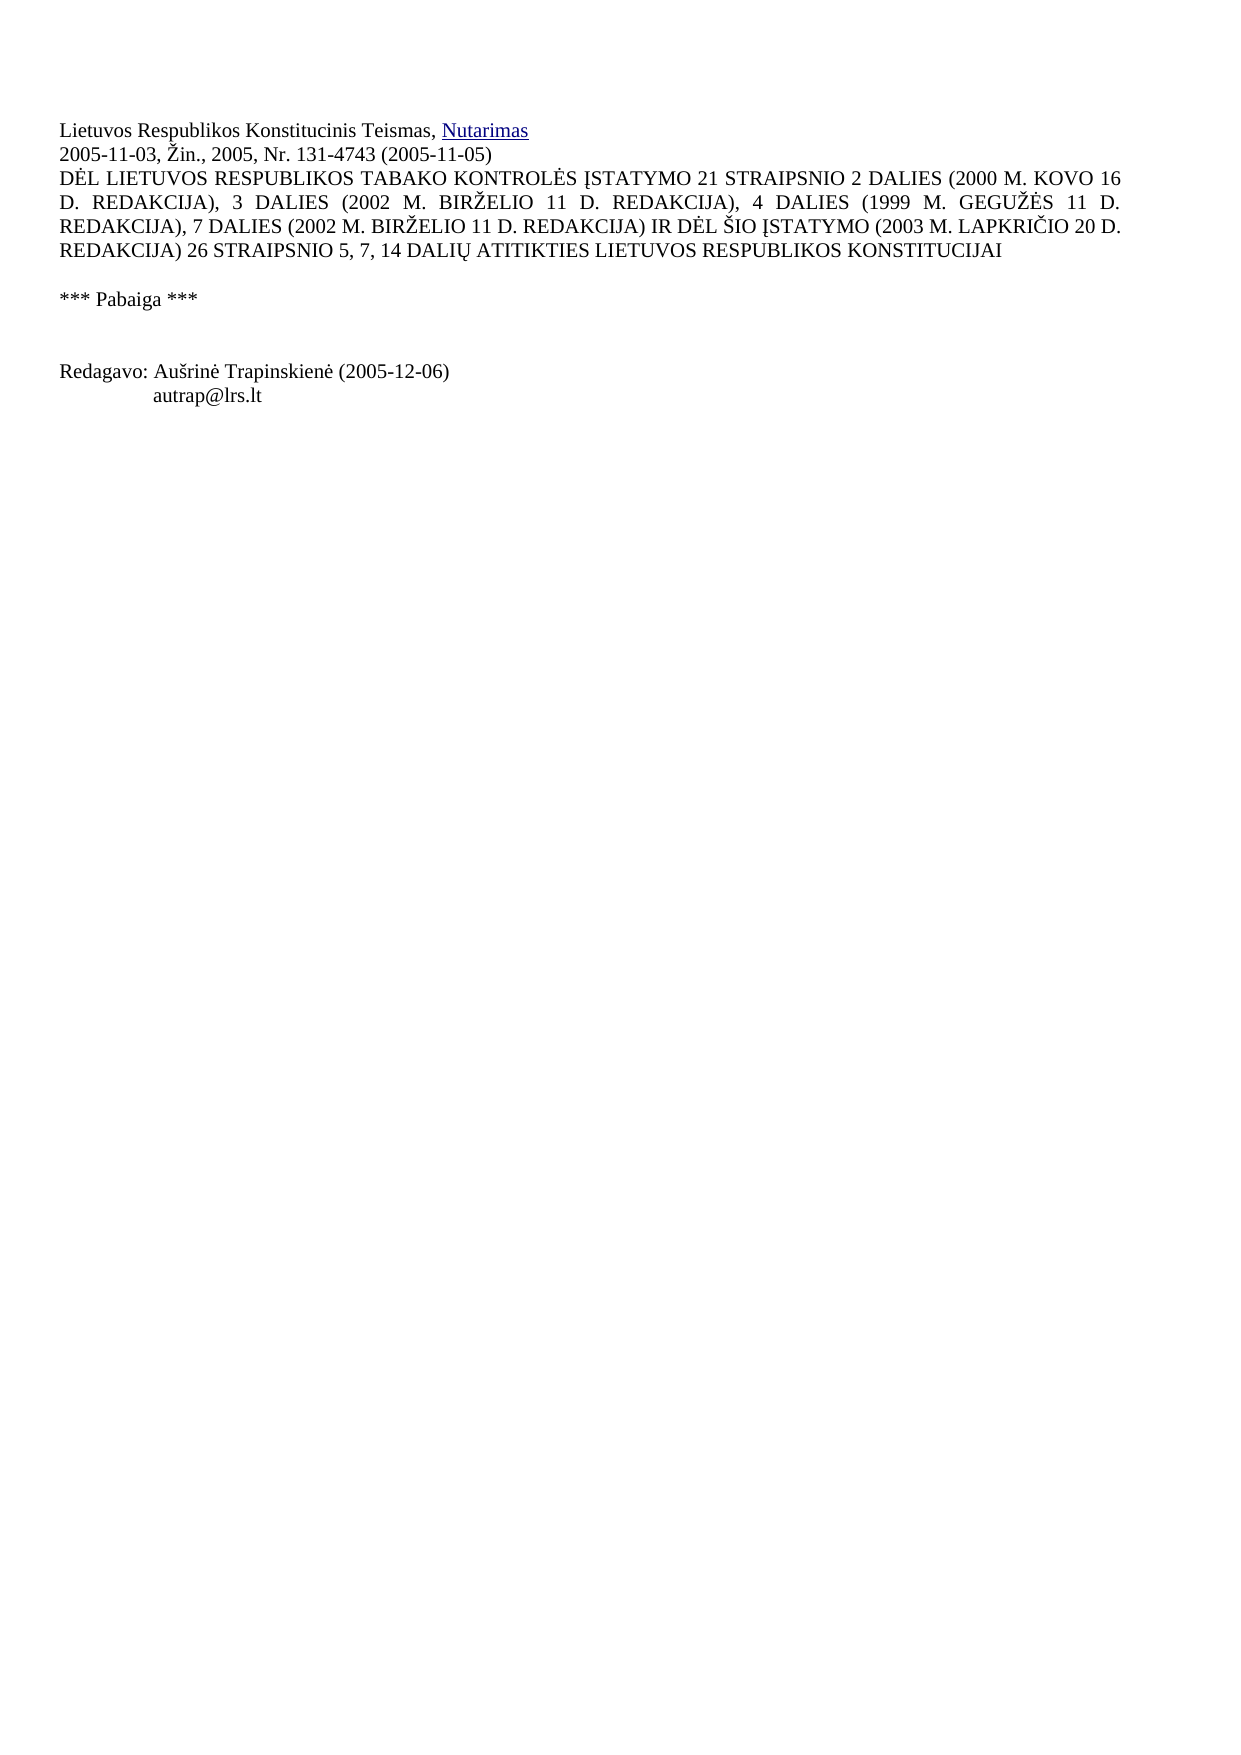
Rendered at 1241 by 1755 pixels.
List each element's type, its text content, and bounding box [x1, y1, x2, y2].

text DĖL LIETUVOS RESPUBLIKOS TABAKO KONTROLĖS ĮSTATYMO 21 STRAIPSNIO 2 DALIES (2000 M. KOVO 16 D. REDAKCIJA), 3 DALIES (2002 M. BIRŽELIO 11 D. REDAKCIJA), 4 DALIES (1999 M. GEGUŽĖS 11 D. REDAKCIJA), 7 DALIES (2002 M. BIRŽELIO 11 D. REDAKCIJA) IR DĖL ŠIO ĮSTATYMO (2003 M. LAPKRIČIO 20 D. REDAKCIJA) 26 STRAIPSNIO 5, 7, 14 DALIŲ ATITIKTIES LIETUVOS RESPUBLIKOS KONSTITUCIJAI [59, 166, 1122, 262]
text Redagavo: Aušrinė Trapinskienė (2005-12-06) [59, 359, 1122, 383]
text 2005-11-03, Žin., 2005, Nr. 131-4743 (2005-11-05) [59, 142, 1122, 166]
text autrap@lrs.lt [59, 383, 1122, 407]
text Lietuvos Respublikos Konstitucinis Teismas, Nutarimas [59, 118, 1122, 142]
text *** Pabaiga *** [59, 287, 1122, 311]
